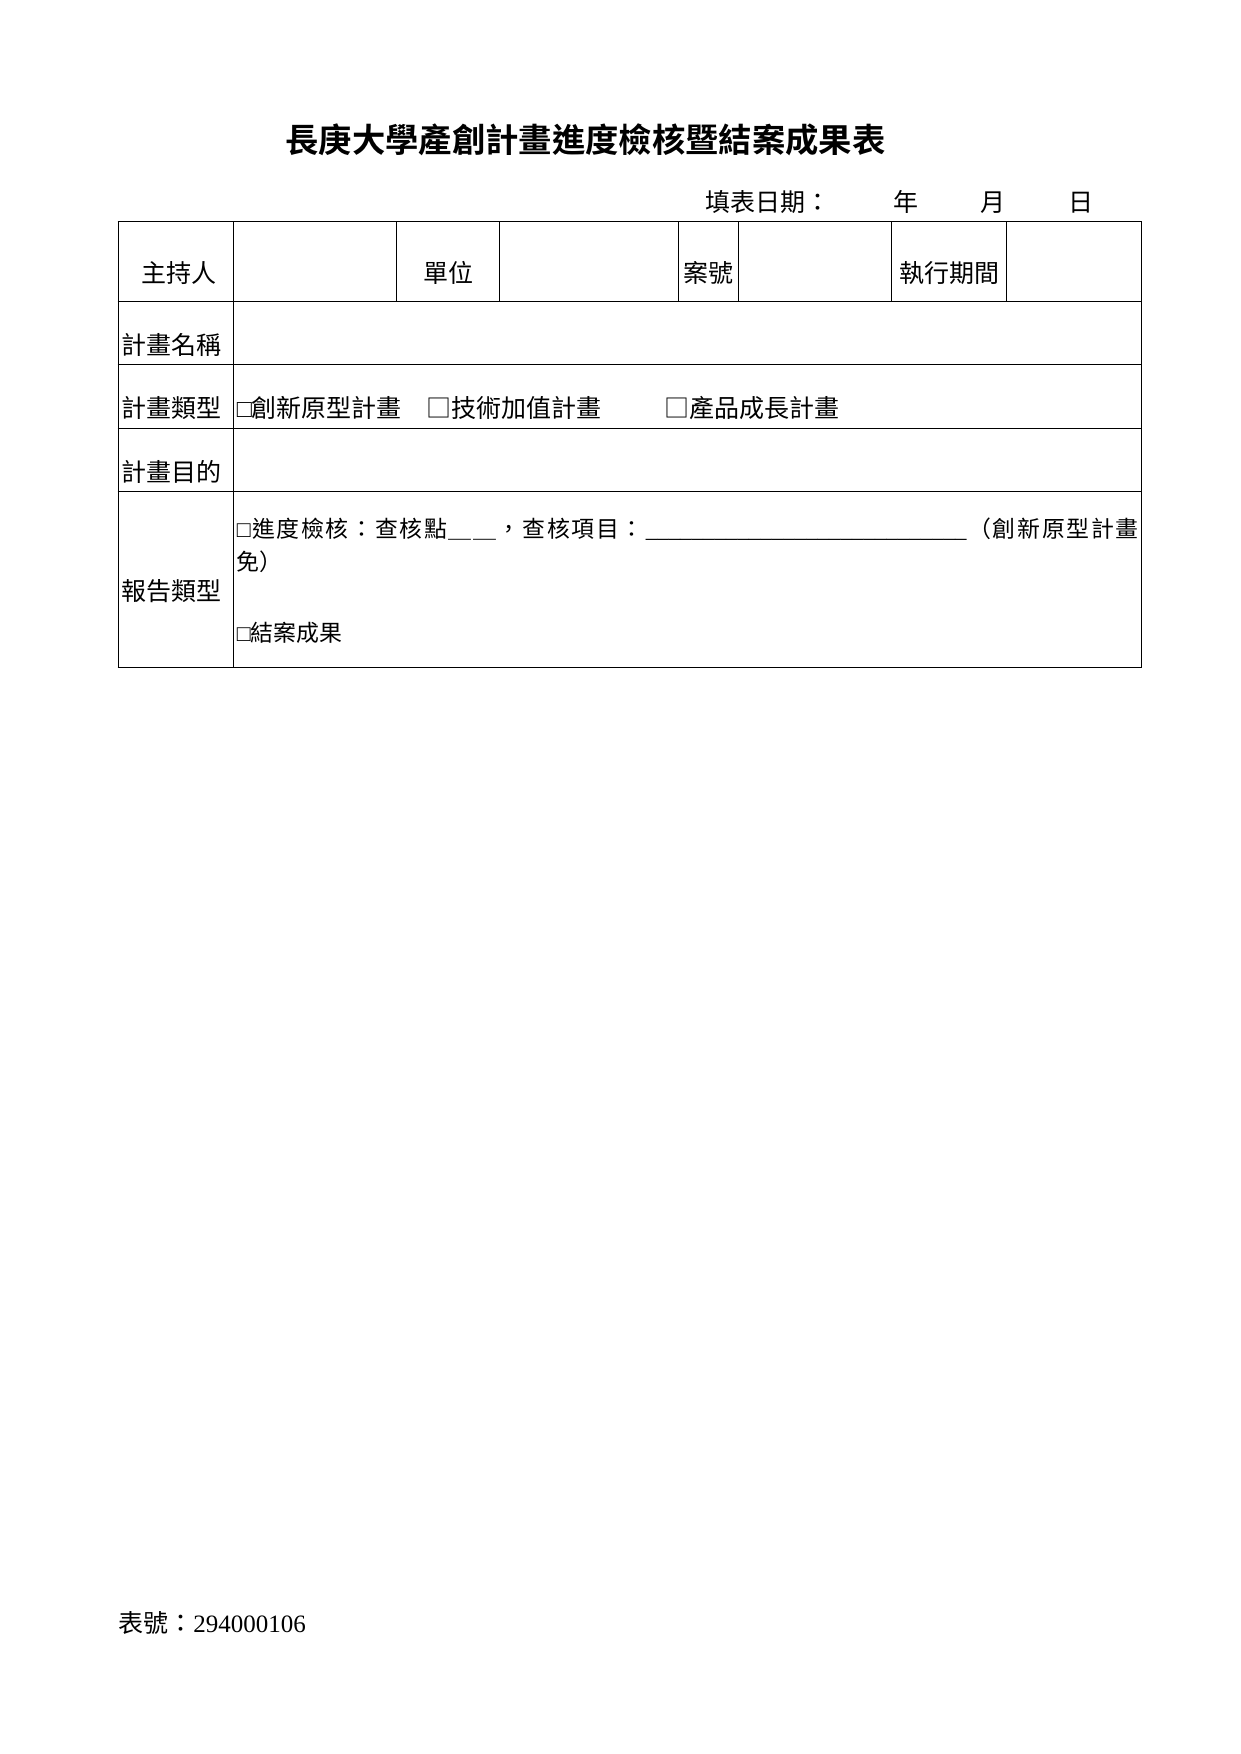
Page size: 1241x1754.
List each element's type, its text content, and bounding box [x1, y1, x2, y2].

text 填表日期： 年 月 日 [218, 159, 1093, 221]
table_header 主持人 [119, 222, 233, 301]
table_cell 計畫目的 [119, 429, 233, 491]
table_cell [234, 429, 1141, 491]
table_cell □創新原型計畫 □技術加值計畫 □產品成長計畫 [234, 365, 1141, 428]
table_header 單位 [397, 222, 499, 301]
table_header [234, 222, 396, 301]
table_cell 計畫類型 [119, 365, 233, 428]
table_header [739, 222, 891, 301]
table_cell □進度檢核：查核點＿＿，查核項目：____________________________（創新原型計畫免） □結案成果 [234, 492, 1141, 667]
table_cell [234, 302, 1141, 364]
table_header 案號 [679, 222, 738, 301]
text 長庚大學產創計畫進度檢核暨結案成果表 [118, 96, 1053, 159]
table_header 執行期間 [892, 222, 1006, 301]
table_cell 報告類型 [119, 492, 233, 667]
table_cell 計畫名稱 [119, 302, 233, 364]
table_header [1007, 222, 1141, 301]
table_header [500, 222, 678, 301]
